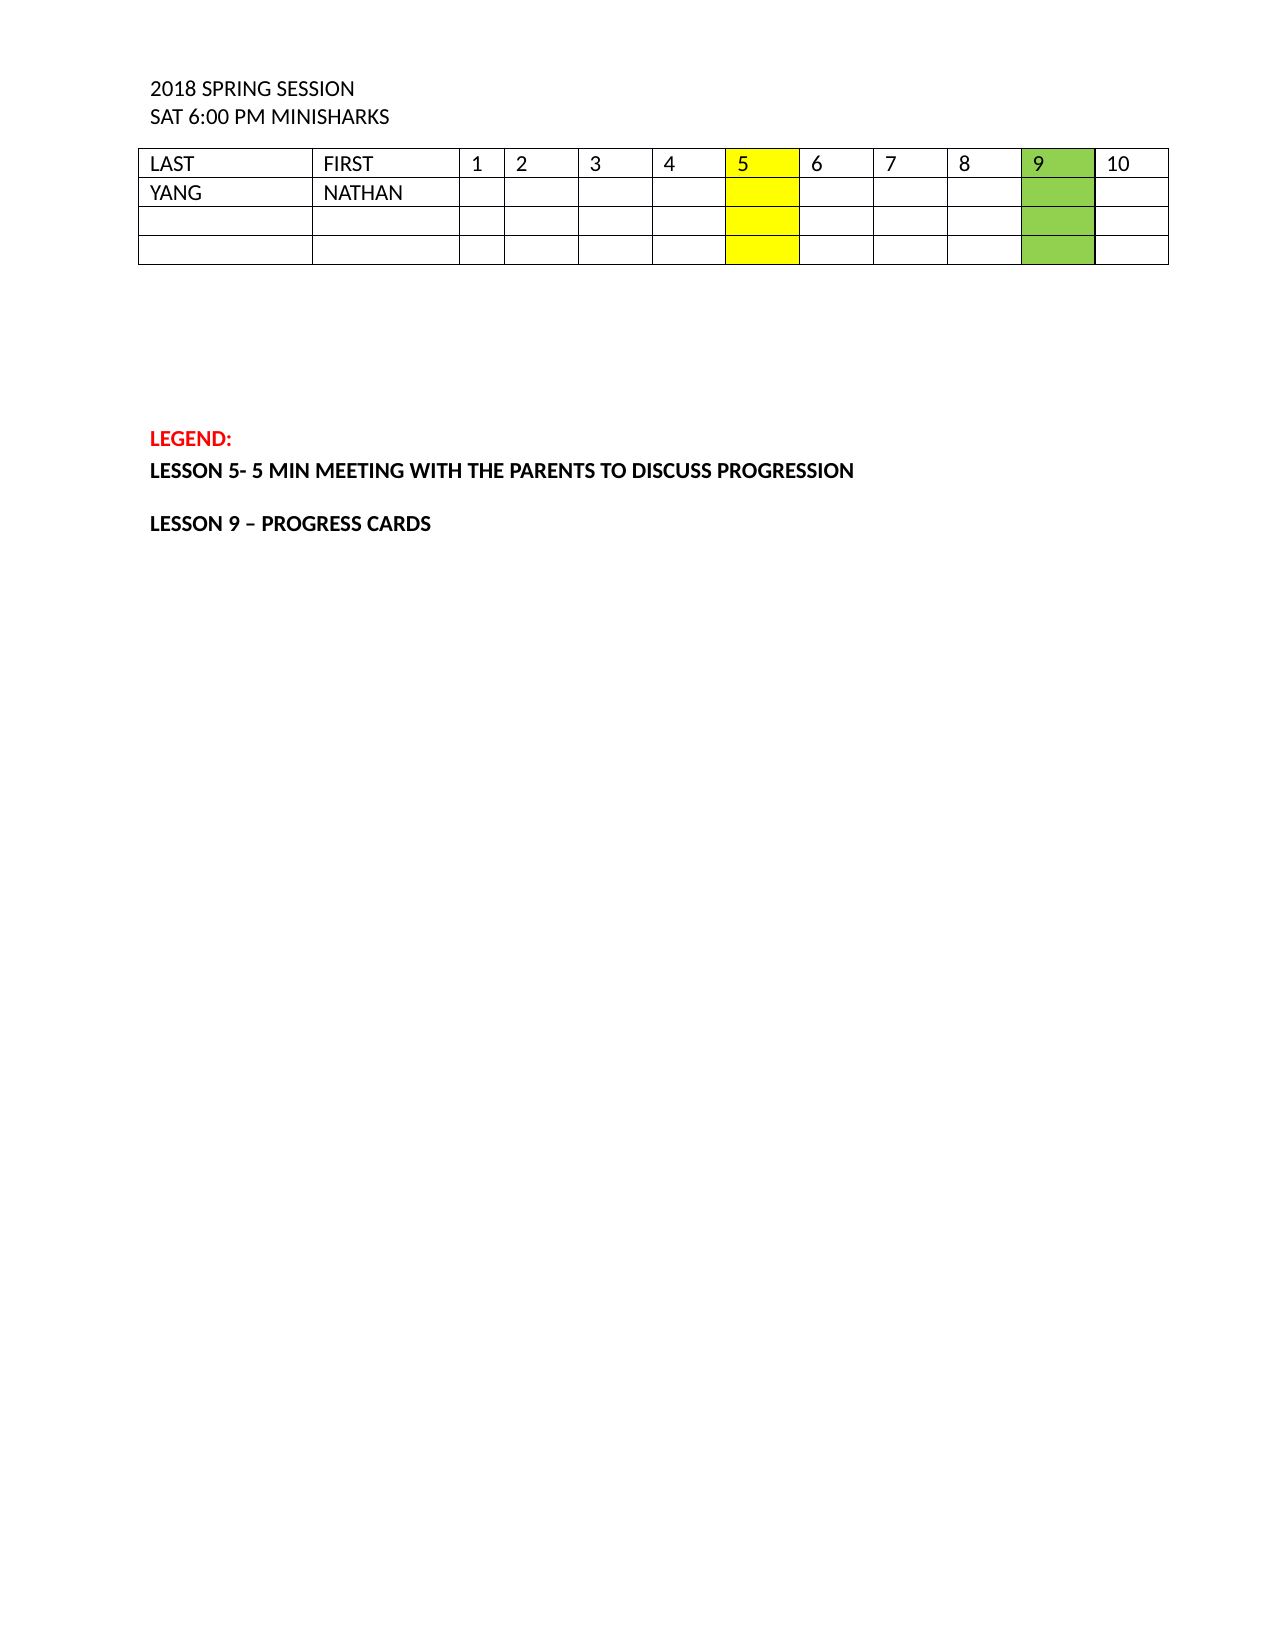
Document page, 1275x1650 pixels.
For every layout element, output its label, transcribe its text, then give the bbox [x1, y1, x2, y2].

table_cell [653, 207, 725, 235]
table_cell [1096, 236, 1168, 264]
table_cell [505, 178, 578, 206]
table_cell [800, 178, 873, 206]
table_cell [505, 207, 578, 235]
text LESSON 9 – PROGRESS CARDS [150, 509, 1125, 537]
table_cell [948, 178, 1021, 206]
table_header 7 [874, 149, 947, 177]
table_cell [139, 207, 312, 235]
table_header LAST [139, 149, 312, 177]
table_header 1 [460, 149, 504, 177]
table_cell [948, 207, 1021, 235]
table_cell [460, 178, 504, 206]
table_header 4 [653, 149, 725, 177]
table_cell [1096, 178, 1168, 206]
table_cell [460, 207, 504, 235]
table_cell [948, 236, 1021, 264]
table_header 5 [726, 149, 799, 177]
table_cell [1022, 236, 1094, 264]
table_cell [874, 178, 947, 206]
table_cell [1022, 207, 1094, 235]
table_cell [579, 178, 652, 206]
table_cell [313, 236, 459, 264]
table_cell [505, 236, 578, 264]
table_header 8 [948, 149, 1021, 177]
table_header FIRST [313, 149, 459, 177]
table_header 3 [579, 149, 652, 177]
table_cell [579, 207, 652, 235]
table_cell [460, 236, 504, 264]
table_cell [1022, 178, 1094, 206]
table_cell [874, 236, 947, 264]
table_cell [800, 236, 873, 264]
text LEGEND: LESSON 5- 5 MIN MEETING WITH THE PARENTS TO DISCUSS PROGRESSION [150, 424, 1125, 484]
table_header 10 [1096, 149, 1168, 177]
table_cell [1096, 207, 1168, 235]
table_cell [726, 236, 799, 264]
table_cell NATHAN [313, 178, 459, 206]
table_cell [653, 236, 725, 264]
table_header 9 [1022, 149, 1094, 177]
table_cell [579, 236, 652, 264]
table_cell [726, 178, 799, 206]
table_cell [800, 207, 873, 235]
table_cell YANG [139, 178, 312, 206]
table_header 2 [505, 149, 578, 177]
table_cell [653, 178, 725, 206]
table_cell [726, 207, 799, 235]
table_cell [313, 207, 459, 235]
table_cell [874, 207, 947, 235]
table_header 6 [800, 149, 873, 177]
table_cell [139, 236, 312, 264]
